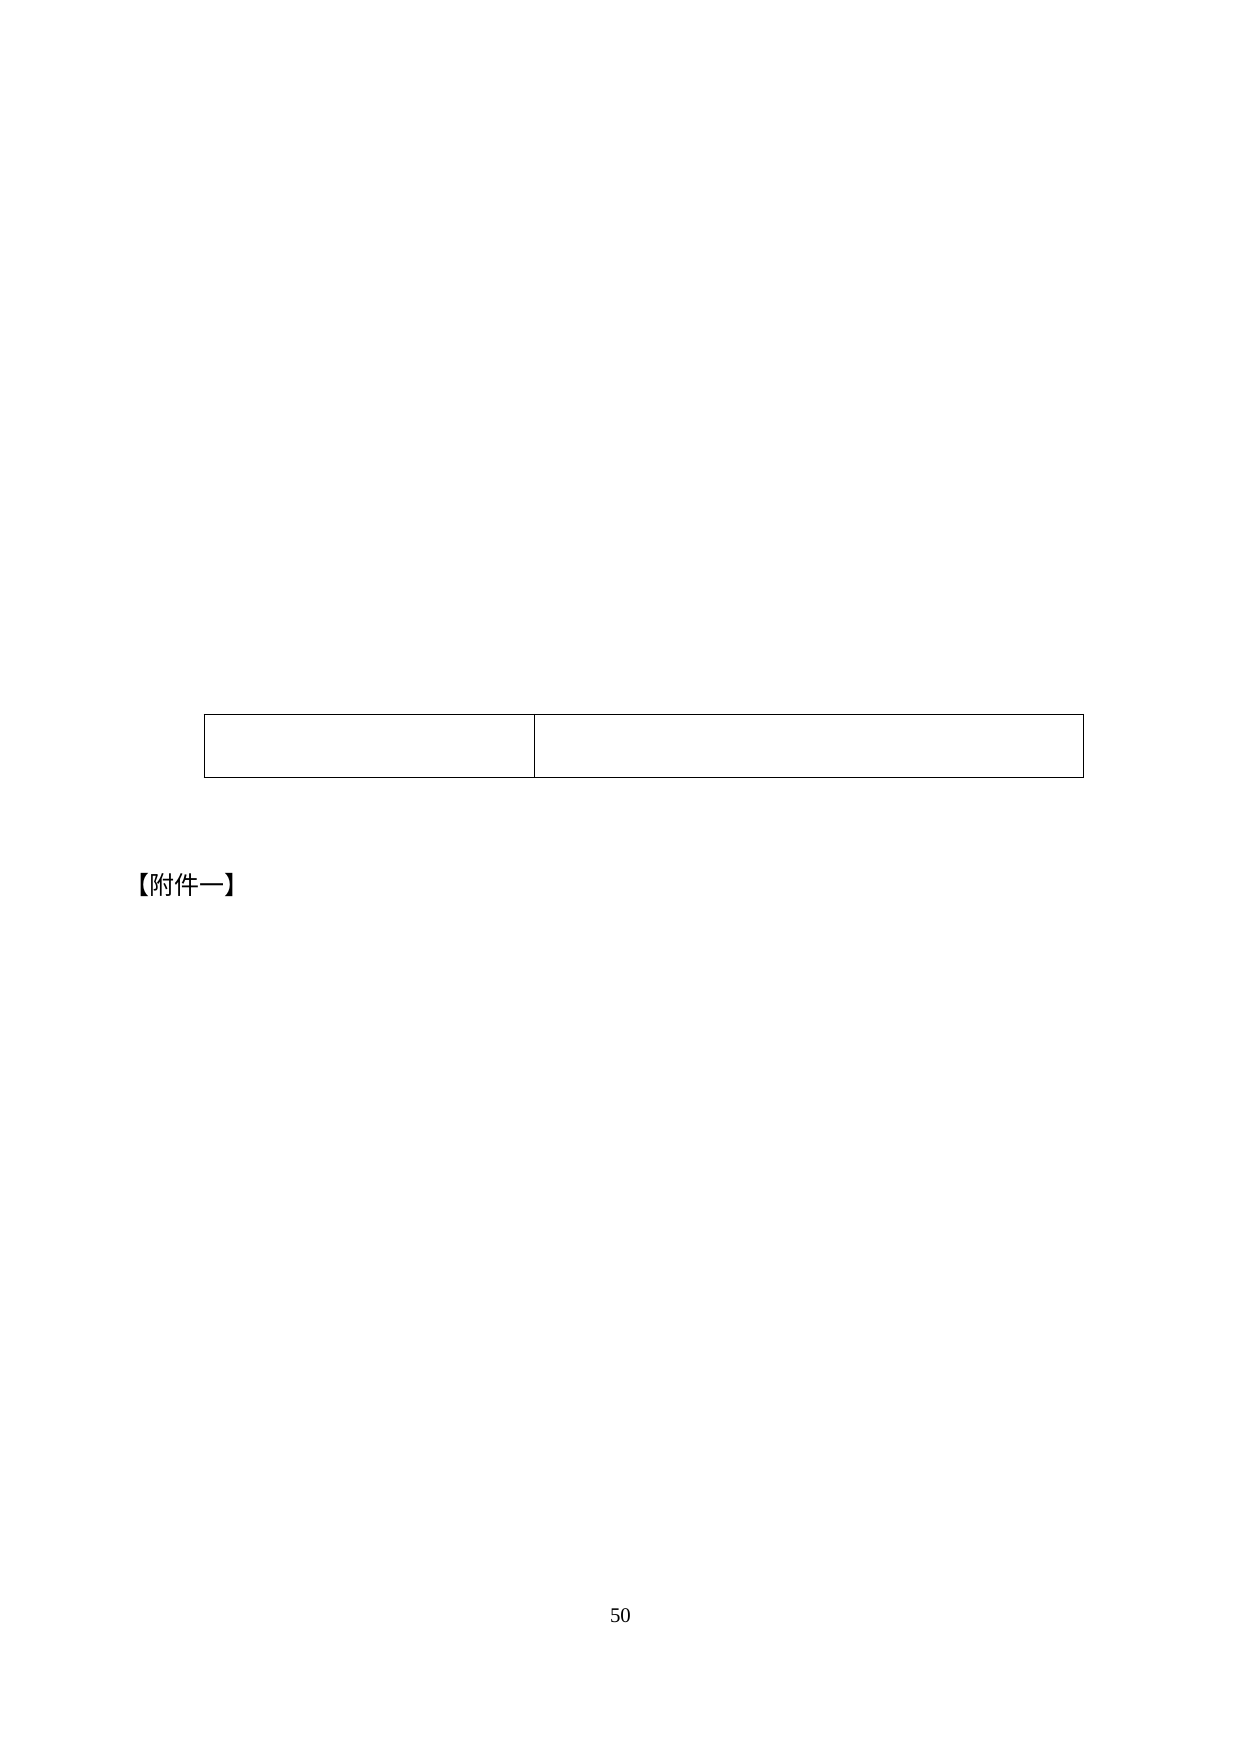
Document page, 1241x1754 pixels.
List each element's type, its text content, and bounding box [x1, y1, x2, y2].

table_cell 初賽（書面審查） 評審標準： 企劃書完整性 40% 可執行度 30% 創意度 30% 決賽（口頭簡報）： 評審標準： 書面審查成績 50% 簡報內容 20% 表達與表現 20% 時間控制 10% [535, 715, 1083, 777]
table_cell [205, 715, 534, 777]
text 【附件一】 [124, 866, 1087, 902]
